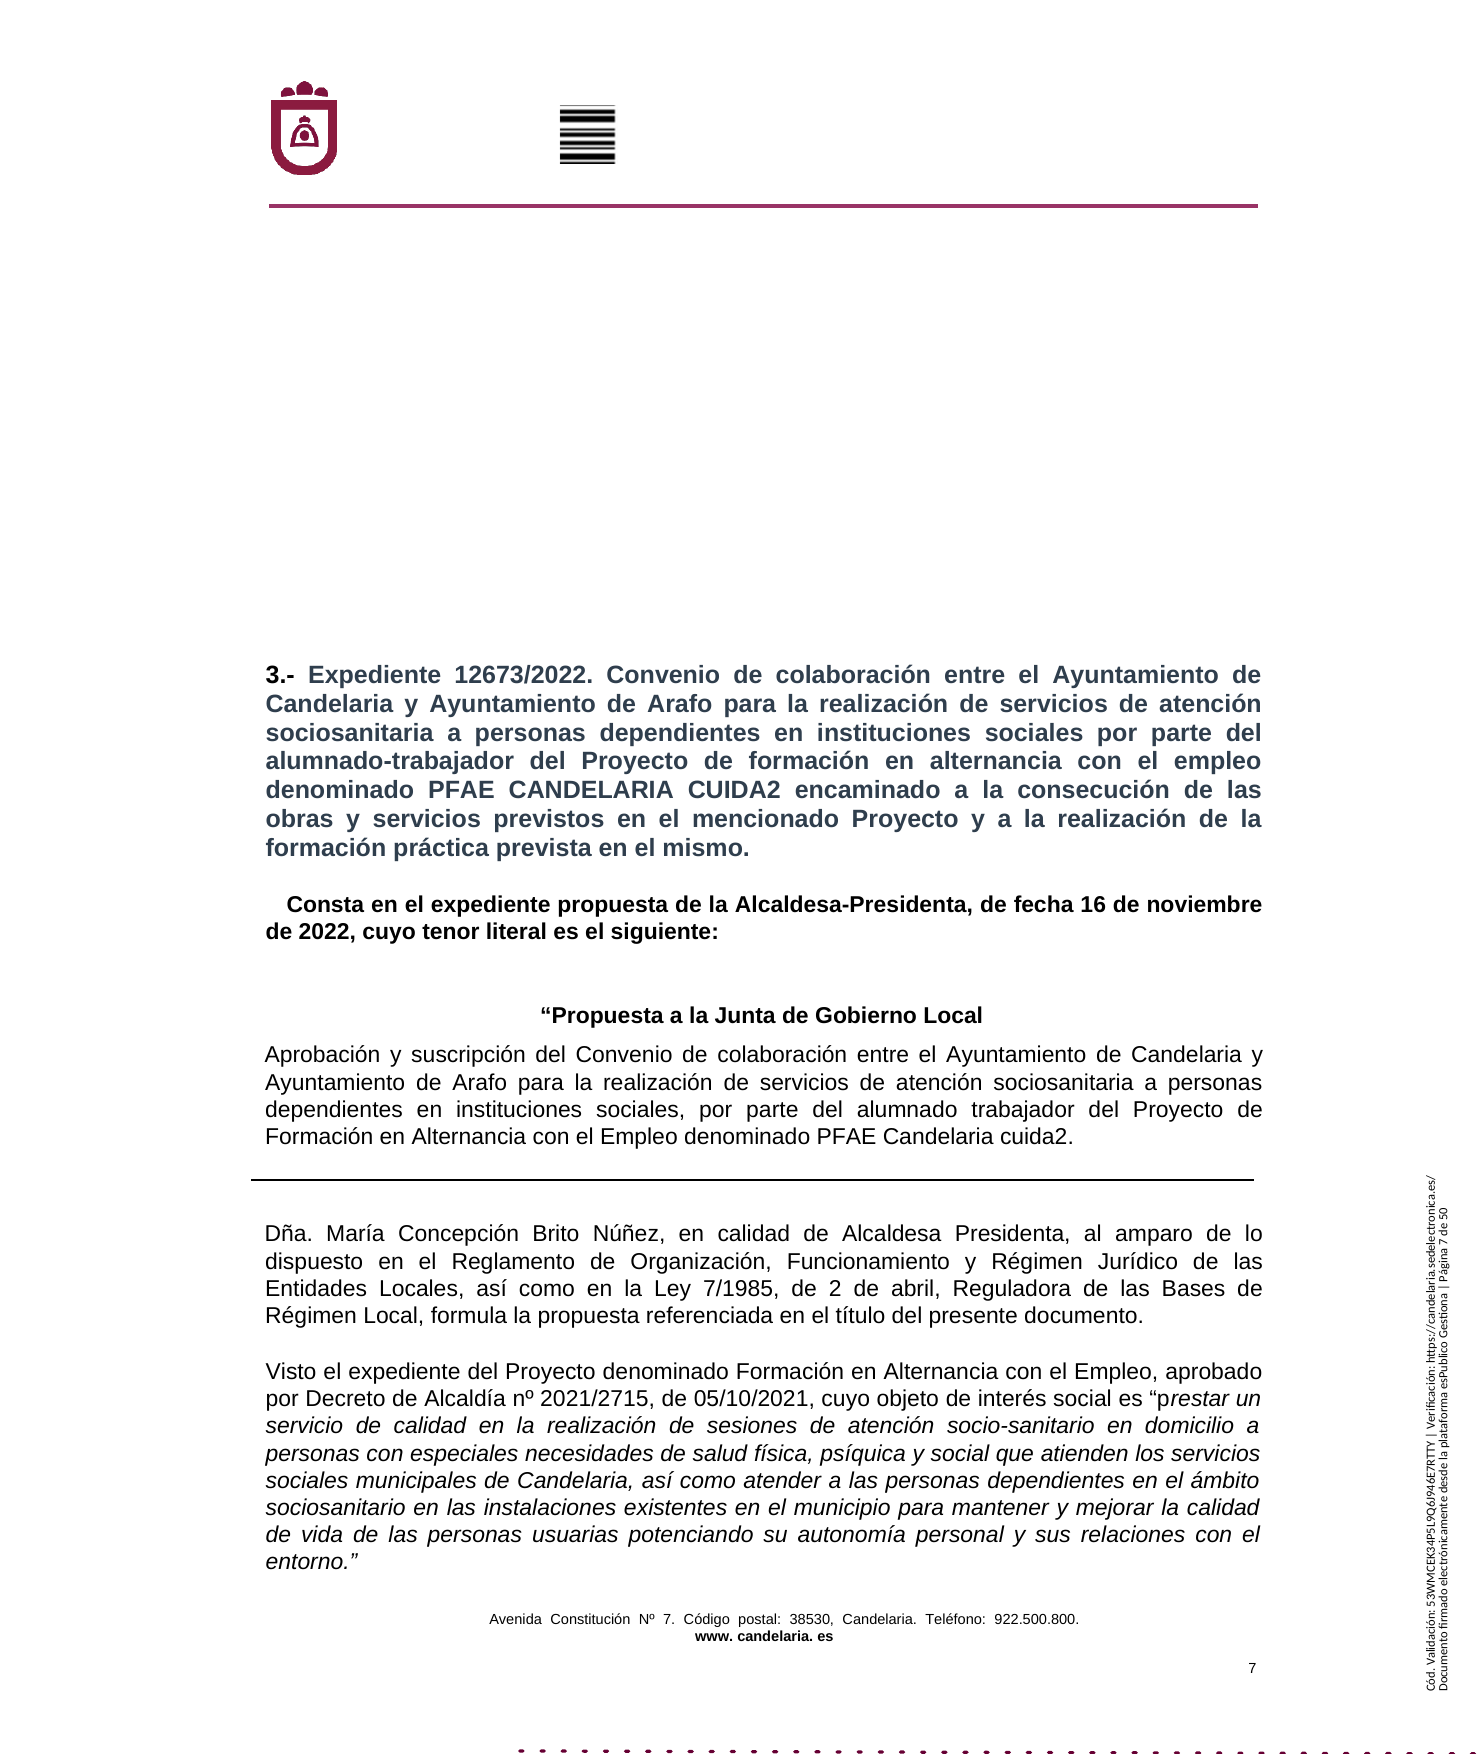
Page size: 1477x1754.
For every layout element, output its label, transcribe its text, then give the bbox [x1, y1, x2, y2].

text 3.- Expediente 12673/2022. Convenio de colaboración entre el Ayuntamiento de Candelaria y Ayuntamiento de Arafo para la realización de servicios de atención sociosanitaria a personas dependientes en instituciones sociales por parte del alumnado-trabajador del Proyecto de formación en alternancia con el empleo denominado PFAE CANDELARIA CUIDA2 encaminado a la consecución de las obras y servicios previstos en el mencionado Proyecto y a la realización de la formación práctica prevista en el mismo. [265, 660, 1263, 861]
text Dña. María Concepción Brito Núñez, en calidad de Alcaldesa Presidenta, al amparo de lo dispuesto en el Reglamento de Organización, Funcionamiento y Régimen Jurídico de las Entidades Locales, así como en la Ley 7/1985, de 2 de abril, Reguladora de las Bases de Régimen Local, formula la propuesta referenciada en el título del presente documento. [264, 1220, 1263, 1329]
subtitle “Propuesta a la Junta de Gobierno Local [298, 1002, 1231, 1029]
text Visto el expediente del Proyecto denominado Formación en Alternancia con el Empleo, aprobado por Decreto de Alcaldía nº 2021/2715, de 05/10/2021, cuyo objeto de interés social es “prestar un servicio de calidad en la realización de sesiones de atención socio-sanitario en domicilio a personas con especiales necesidades de salud física, psíquica y social que atienden los servicios sociales municipales de Candelaria, así como atender a las personas dependientes en el ámbito sociosanitario en las instalaciones existentes en el municipio para mantener y mejorar la calidad de vida de las personas usuarias potenciando su autonomía personal y sus relaciones con el entorno.” [265, 1358, 1263, 1574]
text Aprobación y suscripción del Convenio de colaboración entre el Ayuntamiento de Candelaria y Ayuntamiento de Arafo para la realización de servicios de atención sociosanitaria a personas dependientes en instituciones sociales, por parte del alumnado trabajador del Proyecto de Formación en Alternancia con el Empleo denominado PFAE Candelaria cuida2. [264, 1041, 1263, 1149]
text Consta en el expediente propuesta de la Alcaldesa-Presidenta, de fecha 16 de noviembre de 2022, cuyo tenor literal es el siguiente: [265, 891, 1264, 945]
